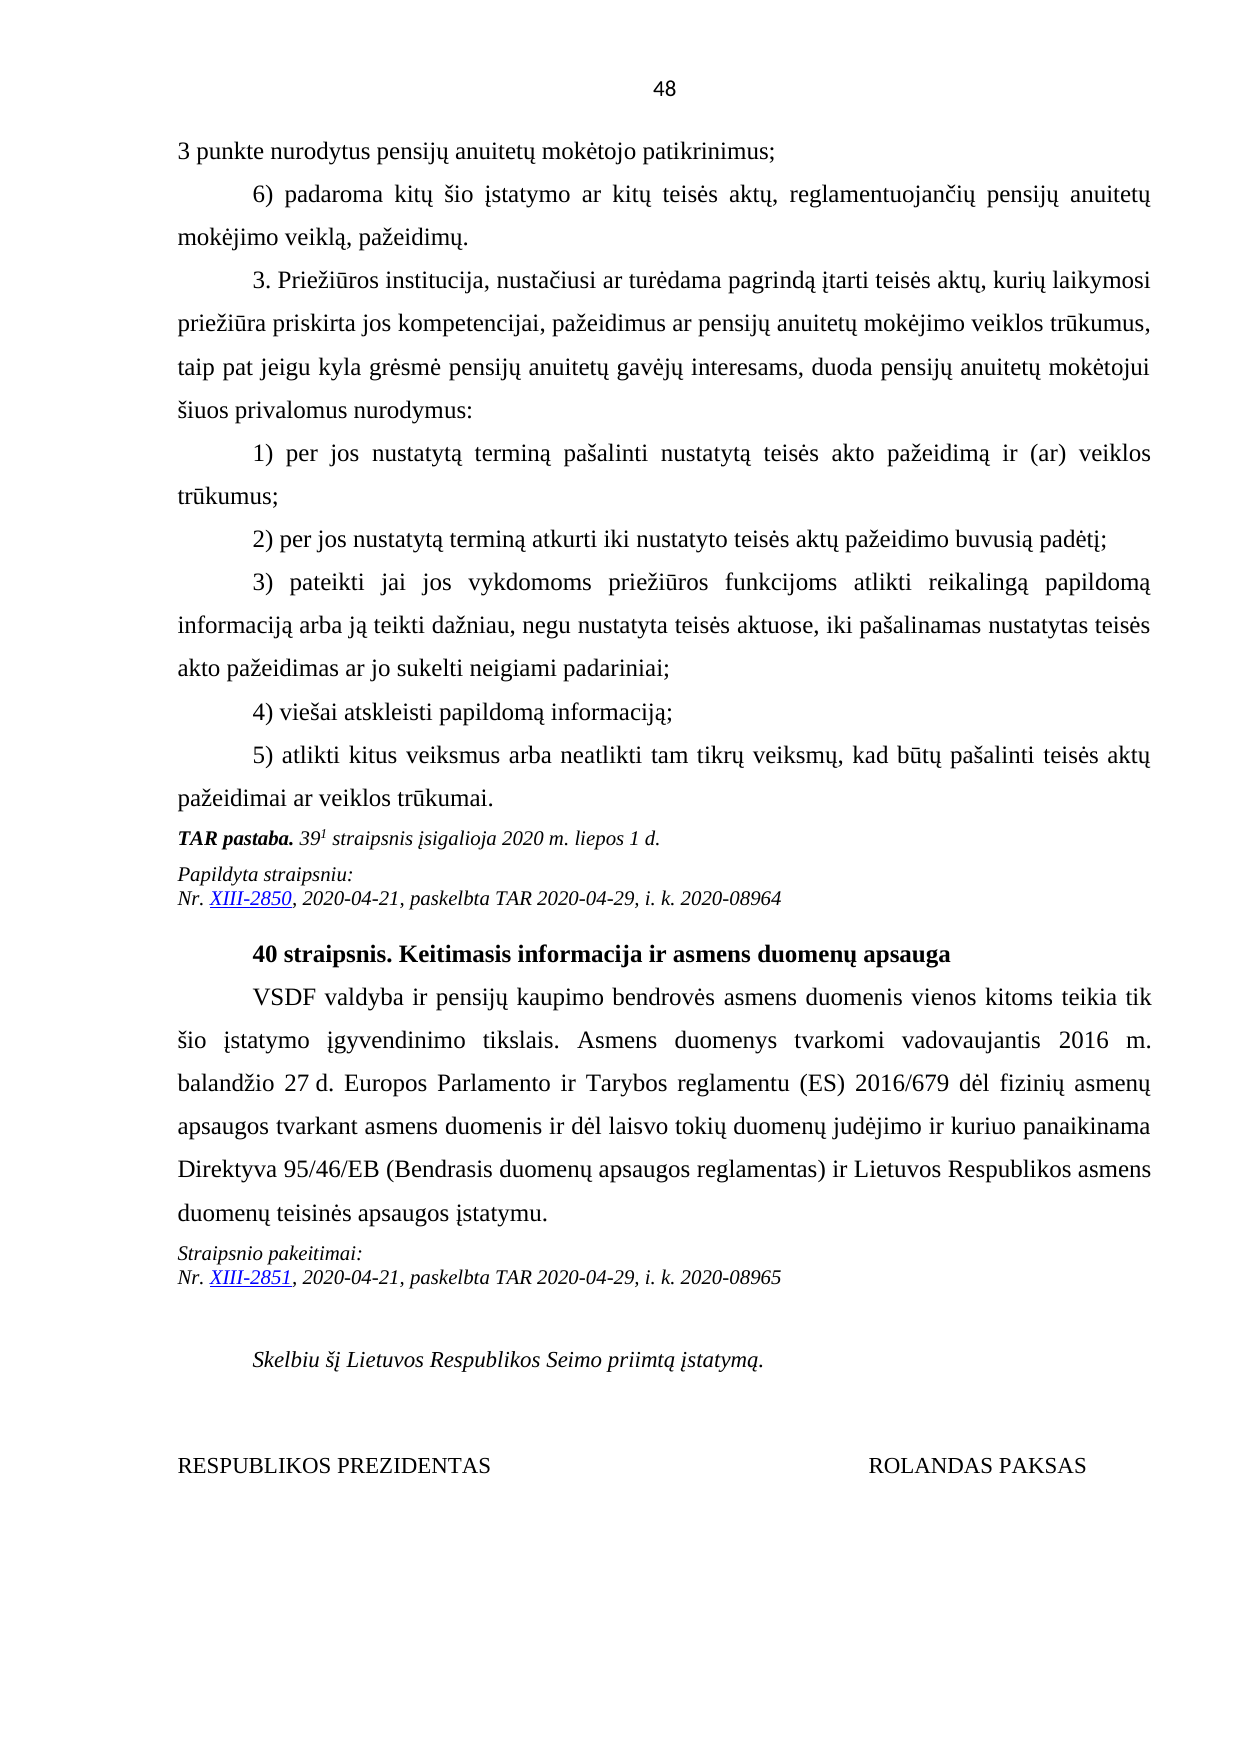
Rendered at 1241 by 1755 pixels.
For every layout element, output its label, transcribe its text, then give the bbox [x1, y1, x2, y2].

text Straipsnio pakeitimai: [177, 1241, 1152, 1265]
text VSDF valdyba ir pensijų kaupimo bendrovės asmens duomenis vienos kitoms teikia tik šio įstatymo įgyvendinimo tikslais. Asmens duomenys tvarkomi vadovaujantis 2016 m. balandžio 27 d. Europos Parlamento ir Tarybos reglamentu (ES) 2016/679 dėl fizinių asmenų apsaugos tvarkant asmens duomenis ir dėl laisvo tokių duomenų judėjimo ir kuriuo panaikinama Direktyva 95/46/EB (Bendrasis duomenų apsaugos reglamentas) ir Lietuvos Respublikos asmens duomenų teisinės apsaugos įstatymu. [177, 982, 1152, 1226]
text 2) per jos nustatytą terminą atkurti iki nustatyto teisės aktų pažeidimo buvusią padėtį; [177, 524, 1152, 553]
text Nr. XIII-2851, 2020-04-21, paskelbta TAR 2020-04-29, i. k. 2020-08965 [177, 1265, 1152, 1289]
text 3 punkte nurodytus pensijų anuitetų mokėtojo patikrinimus; [177, 136, 1152, 165]
text 1) per jos nustatytą terminą pašalinti nustatytą teisės akto pažeidimą ir (ar) veiklos trūkumus; [177, 438, 1152, 510]
text 6) padaroma kitų šio įstatymo ar kitų teisės aktų, reglamentuojančių pensijų anuitetų mokėjimo veiklą, pažeidimų. [177, 179, 1152, 251]
text Skelbiu šį Lietuvos Respublikos Seimo priimtą įstatymą. [177, 1346, 1151, 1373]
text RESPUBLIKOS PREZIDENTAS ROLANDAS PAKSAS [177, 1452, 1152, 1478]
text 5) atlikti kitus veiksmus arba neatlikti tam tikrų veiksmų, kad būtų pašalinti teisės aktų pažeidimai ar veiklos trūkumai. [177, 740, 1152, 812]
text TAR pastaba. 391 straipsnis įsigalioja 2020 m. liepos 1 d. [177, 826, 1152, 850]
text 4) viešai atskleisti papildomą informaciją; [177, 697, 1152, 725]
text Papildyta straipsniu: [177, 862, 1152, 886]
text Nr. XIII-2850, 2020-04-21, paskelbta TAR 2020-04-29, i. k. 2020-08964 [177, 886, 1152, 910]
text 40 straipsnis. Keitimasis informacija ir asmens duomenų apsauga [177, 939, 1152, 968]
text 3. Priežiūros institucija, nustačiusi ar turėdama pagrindą įtarti teisės aktų, kurių laikymosi priežiūra priskirta jos kompetencijai, pažeidimus ar pensijų anuitetų mokėjimo veiklos trūkumus, taip pat jeigu kyla grėsmė pensijų anuitetų gavėjų interesams, duoda pensijų anuitetų mokėtojui šiuos privalomus nurodymus: [177, 265, 1152, 423]
text 3) pateikti jai jos vykdomoms priežiūros funkcijoms atlikti reikalingą papildomą informaciją arba ją teikti dažniau, negu nustatyta teisės aktuose, iki pašalinamas nustatytas teisės akto pažeidimas ar jo sukelti neigiami padariniai; [177, 567, 1152, 682]
